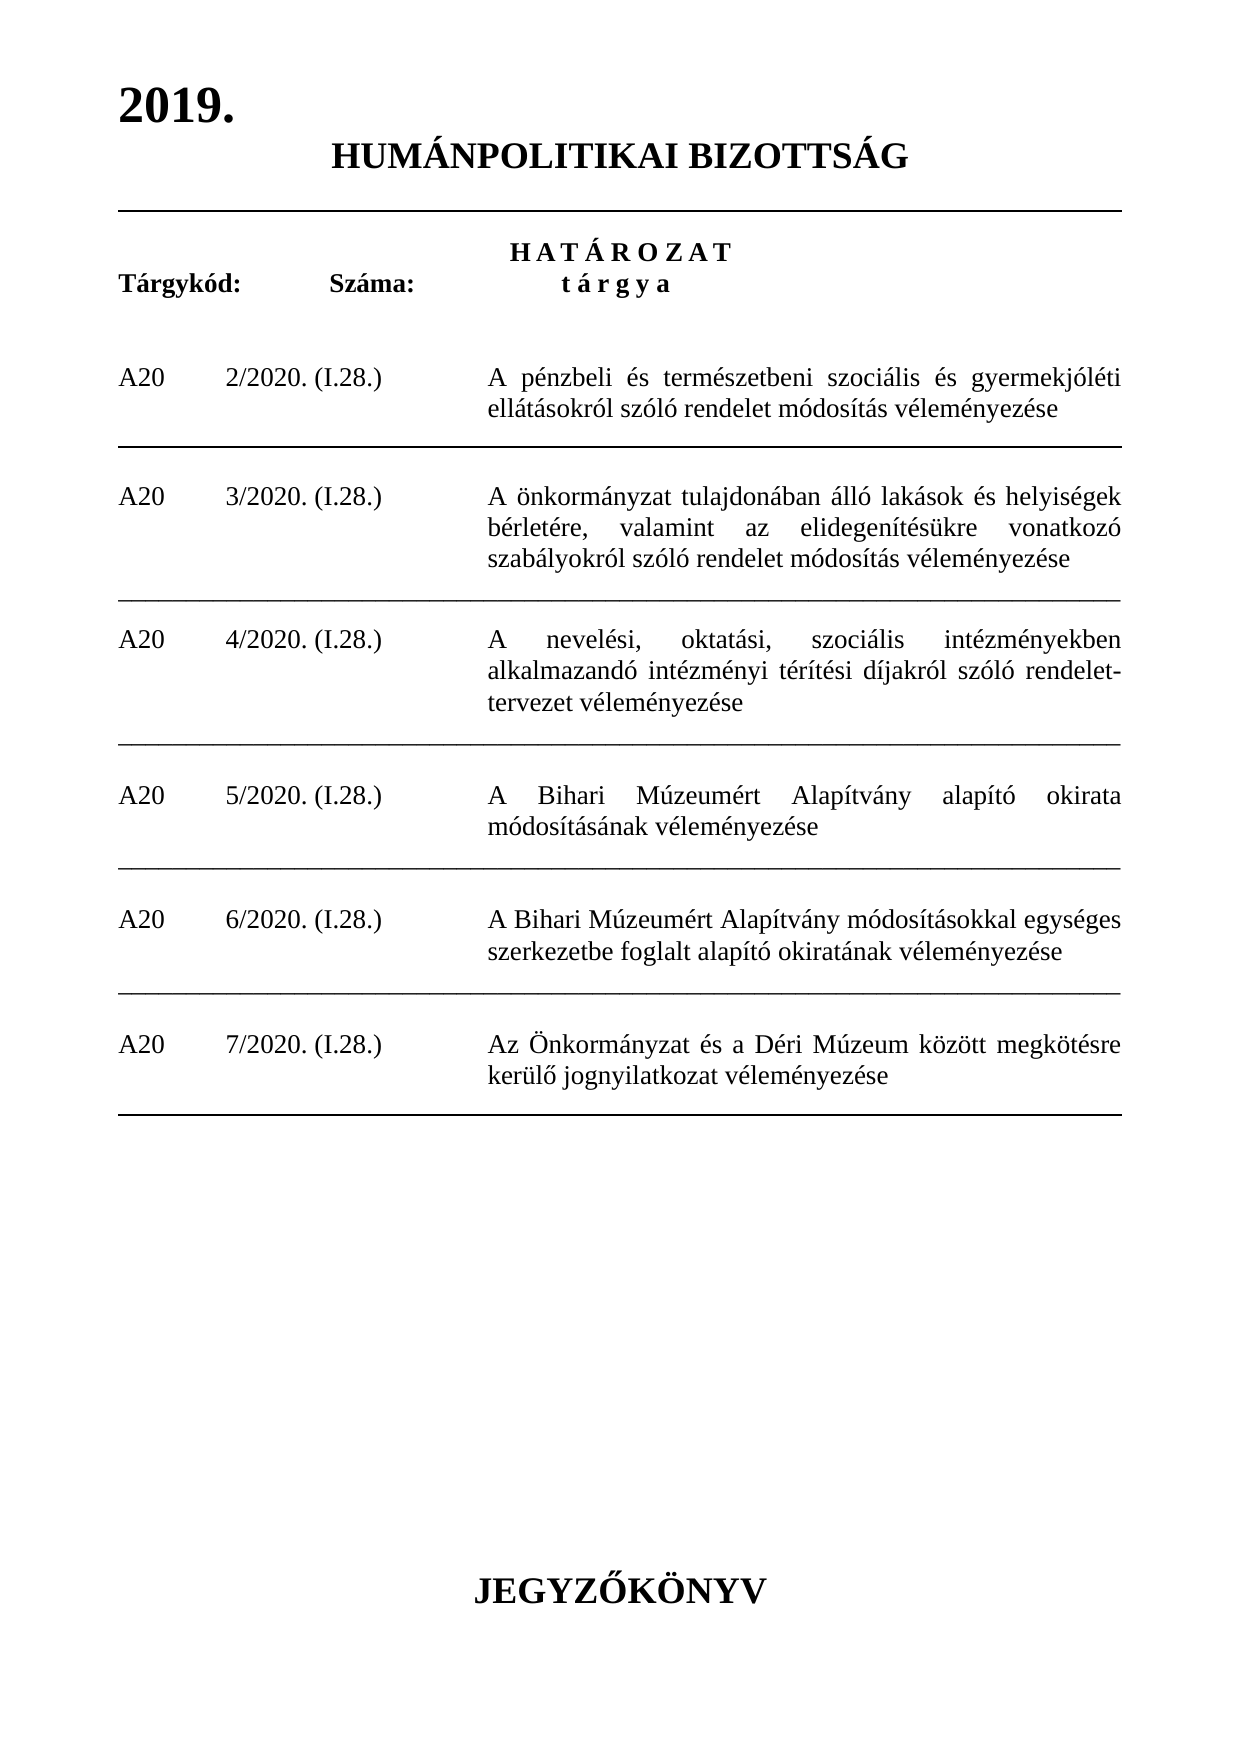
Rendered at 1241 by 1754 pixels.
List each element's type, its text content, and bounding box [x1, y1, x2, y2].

text A20 5/2020. (I.28.) A Bihari Múzeumért Alapítvány alapító okirata módosításának véleményezése [118, 779, 1122, 841]
text A20 3/2020. (I.28.) A önkormányzat tulajdonában álló lakások és helyiségek bérletére, valamint az elidegenítésükre vonatkozó szabályokról szóló rendelet módosítás véleményezése [118, 479, 1122, 573]
text A20 4/2020. (I.28.) A nevelési, oktatási, szociális intézményekben alkalmazandó intézményi térítési díjakról szóló rendelet-tervezet véleményezése [118, 623, 1122, 717]
text __________________________________________________________________________ [118, 717, 1122, 748]
subtitle H A T Á R O Z A T [118, 236, 1122, 267]
text __________________________________________________________________________ [118, 573, 1122, 604]
text 2019. [118, 74, 1122, 134]
text A20 7/2020. (I.28.) Az Önkormányzat és a Déri Múzeum között megkötésre kerülő jognyilatkozat véleményezése [118, 1028, 1122, 1091]
text JEGYZŐKÖNYV [118, 1569, 1122, 1612]
text A20 6/2020. (I.28.) A Bihari Múzeumért Alapítvány módosításokkal egységes szerkezetbe foglalt alapító okiratának véleményezése [118, 904, 1122, 966]
subtitle HUMÁNPOLITIKAI BIZOTTSÁG [118, 134, 1122, 177]
text A20 2/2020. (I.28.) A pénzbeli és természetbeni szociális és gyermekjóléti ellátásokról szóló rendelet módosítás véleményezése [118, 361, 1122, 423]
subtitle Tárgykód: Száma: t á r g y a [118, 267, 1122, 298]
text __________________________________________________________________________ [118, 966, 1122, 997]
text __________________________________________________________________________ [118, 841, 1122, 872]
